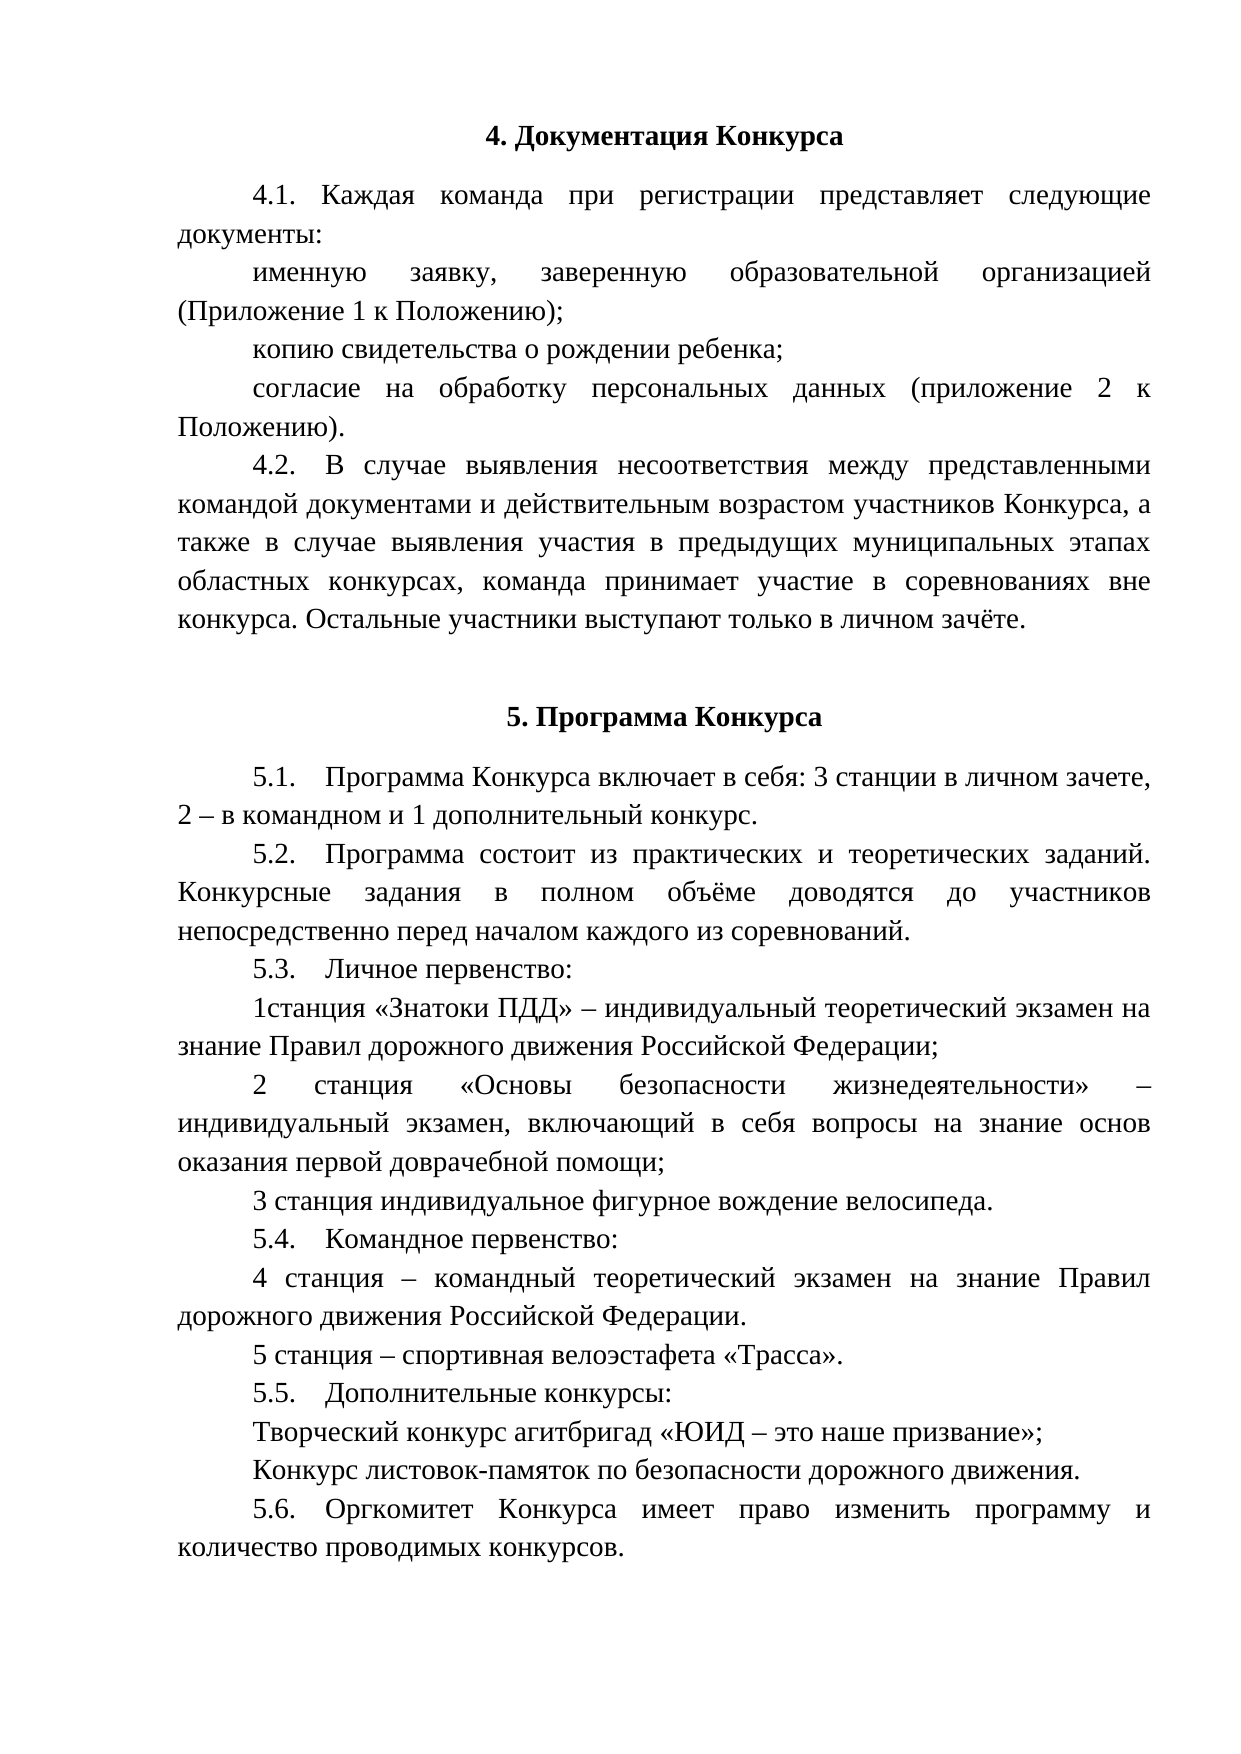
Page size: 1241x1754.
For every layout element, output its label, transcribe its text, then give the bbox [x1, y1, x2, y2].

text 4 станция – командный теоретический экзамен на знание Правил дорожного движения Российской Федерации. [177, 1260, 1152, 1332]
text 5.5. Дополнительные конкурсы: [177, 1375, 1152, 1409]
text копию свидетельства о рождении ребенка; [177, 332, 1152, 365]
text 5. Программа Конкурса [177, 699, 1152, 733]
text 5 станция – спортивная велоэстафета «Трасса». [177, 1337, 1152, 1370]
text 4.2. В случае выявления несоответствия между представленными командой документами и действительным возрастом участников Конкурса, а также в случае выявления участия в предыдущих муниципальных этапах областных конкурсах, команда принимает участие в соревнованиях вне конкурса. Остальные участники выступают только в личном зачёте. [177, 447, 1152, 635]
text Конкурс листовок-памяток по безопасности дорожного движения. [177, 1452, 1152, 1486]
text 5.1. Программа Конкурса включает в себя: 3 станции в личном зачете, 2 – в командном и 1 дополнительный конкурс. [177, 759, 1152, 831]
text 3 станция индивидуальное фигурное вождение велосипеда. [177, 1183, 1152, 1216]
text 4.1. Каждая команда при регистрации представляет следующие документы: [177, 177, 1152, 249]
text 5.6. Оргкомитет Конкурса имеет право изменить программу и количество проводимых конкурсов. [177, 1491, 1152, 1563]
text 4. Документация Конкурса [177, 118, 1152, 152]
text Творческий конкурс агитбригад «ЮИД – это наше призвание»; [177, 1414, 1152, 1447]
text 5.3. Личное первенство: [177, 951, 1152, 985]
text согласие на обработку персональных данных (приложение 2 к Положению). [177, 370, 1152, 442]
text 2 станция «Основы безопасности жизнедеятельности» – индивидуальный экзамен, включающий в себя вопросы на знание основ оказания первой доврачебной помощи; [177, 1067, 1152, 1178]
text 1станция «Знатоки ПДД» – индивидуальный теоретический экзамен на знание Правил дорожного движения Российской Федерации; [177, 990, 1152, 1062]
text именную заявку, заверенную образовательной организацией (Приложение 1 к Положению); [177, 254, 1152, 327]
text 5.2. Программа состоит из практических и теоретических заданий. Конкурсные задания в полном объёме доводятся до участников непосредственно перед началом каждого из соревнований. [177, 836, 1152, 946]
text 5.4. Командное первенство: [177, 1221, 1152, 1255]
